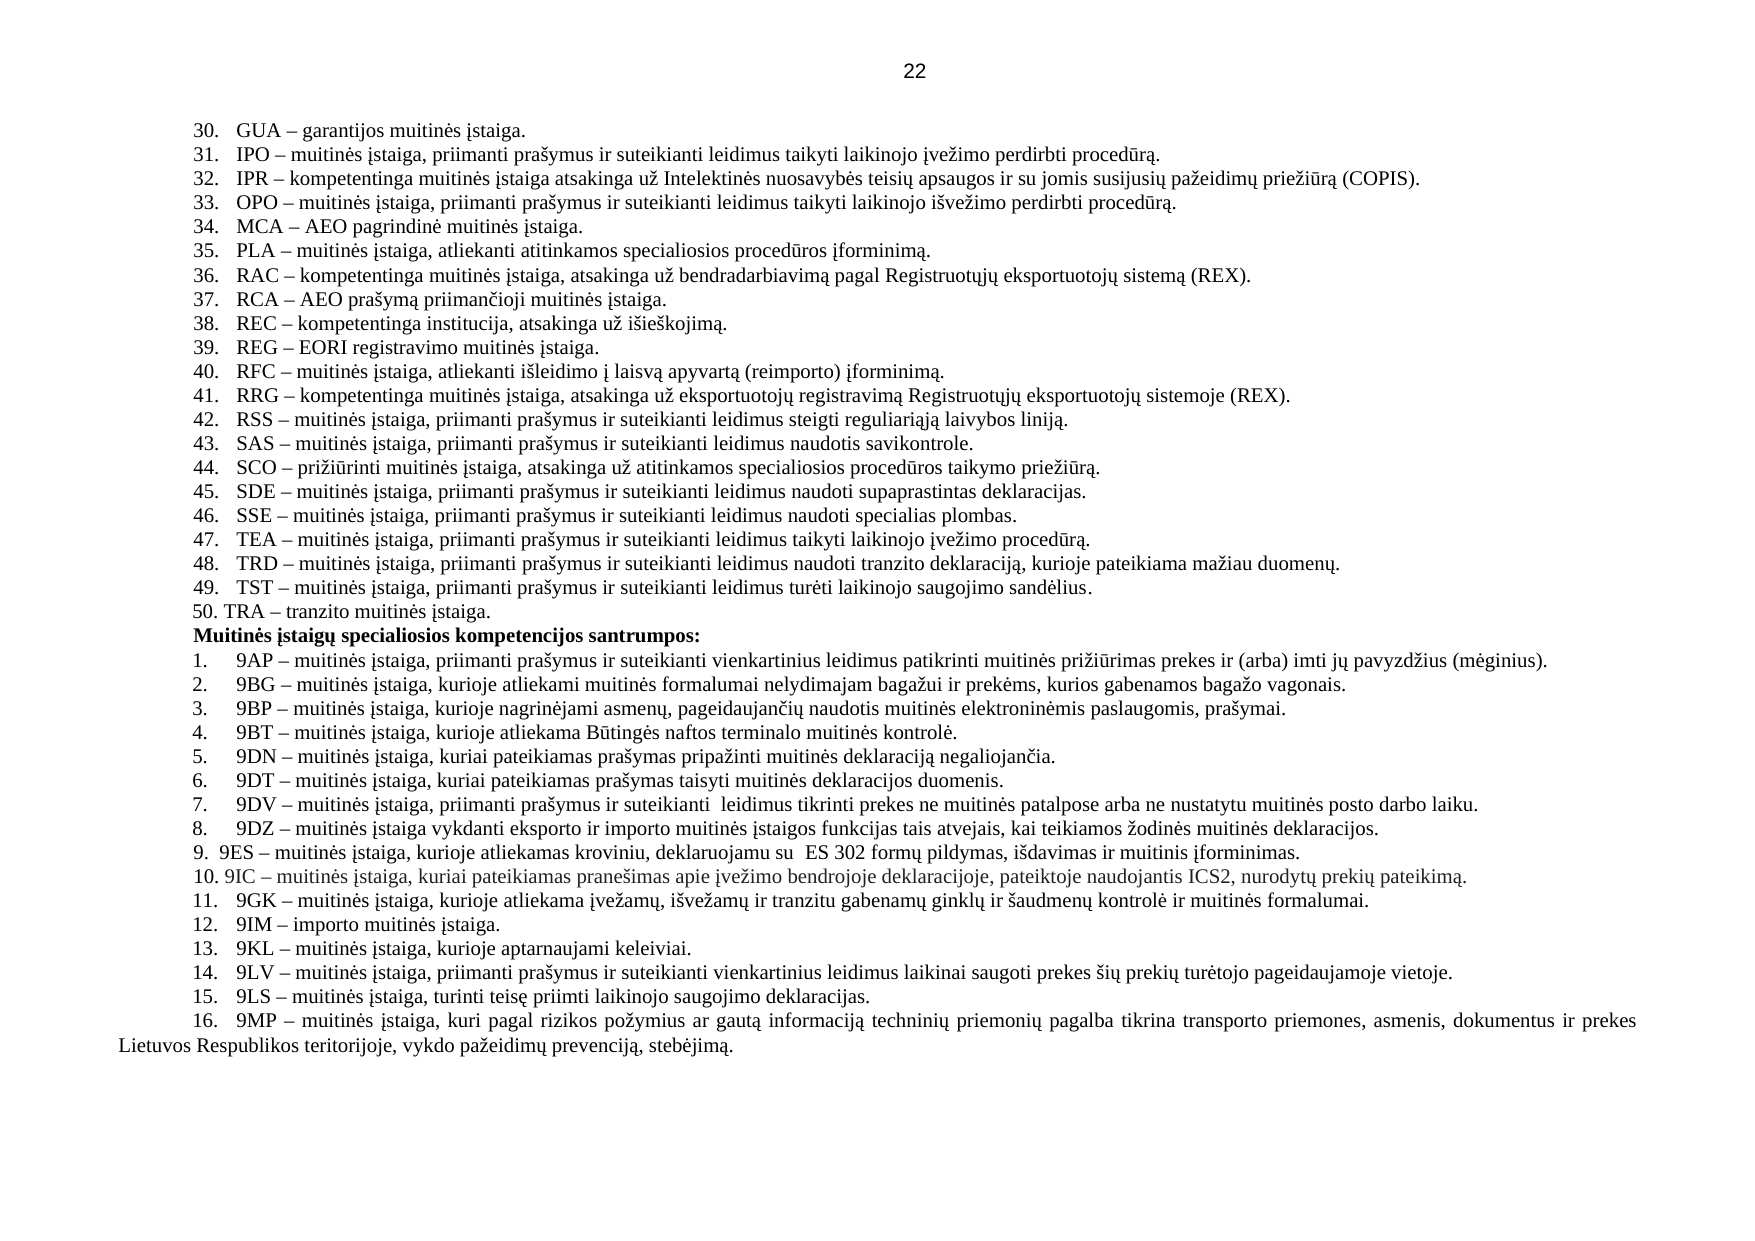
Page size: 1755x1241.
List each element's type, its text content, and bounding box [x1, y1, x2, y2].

text 34. MCA – AEO pagrindinė muitinės įstaiga. [118, 214, 1636, 238]
text 6. 9DT – muitinės įstaiga, kuriai pateikiamas prašymas taisyti muitinės deklaracijos duomenis. [118, 768, 1639, 792]
text 1. 9AP – muitinės įstaiga, priimanti prašymus ir suteikianti vienkartinius leidimus patikrinti muitinės prižiūrimas prekes ir (arba) imti jų pavyzdžius (mėginius). [118, 647, 1636, 672]
text 4. 9BT – muitinės įstaiga, kurioje atliekama Būtingės naftos terminalo muitinės kontrolė. [118, 720, 1639, 744]
text 14. 9LV – muitinės įstaiga, priimanti prašymus ir suteikianti vienkartinius leidimus laikinai saugoti prekes šių prekių turėtojo pageidaujamoje vietoje. [118, 960, 1639, 984]
text 33. OPO – muitinės įstaiga, priimanti prašymus ir suteikianti leidimus taikyti laikinojo išvežimo perdirbti procedūrą. [118, 190, 1636, 214]
text 2. 9BG – muitinės įstaiga, kurioje atliekami muitinės formalumai nelydimajam bagažui ir prekėms, kurios gabenamos bagažo vagonais. [118, 672, 1639, 696]
text 38. REC – kompetentinga institucija, atsakinga už išieškojimą. [118, 311, 1636, 335]
text 10. 9IC – muitinės įstaiga, kuriai pateikiamas pranešimas apie įvežimo bendrojoje deklaracijoje, pateiktoje naudojantis ICS2, nurodytų prekių pateikimą. [118, 864, 1636, 888]
text 13. 9KL – muitinės įstaiga, kurioje aptarnaujami keleiviai. [118, 936, 1639, 960]
text 47. TEA – muitinės įstaiga, priimanti prašymus ir suteikianti leidimus taikyti laikinojo įvežimo procedūrą. [118, 527, 1636, 551]
text 41. RRG – kompetentinga muitinės įstaiga, atsakinga už eksportuotojų registravimą Registruotųjų eksportuotojų sistemoje (REX). [118, 383, 1636, 407]
text 11. 9GK – muitinės įstaiga, kurioje atliekama įvežamų, išvežamų ir tranzitu gabenamų ginklų ir šaudmenų kontrolė ir muitinės formalumai. [118, 888, 1639, 912]
text 8. 9DZ – muitinės įstaiga vykdanti eksporto ir importo muitinės įstaigos funkcijas tais atvejais, kai teikiamos žodinės muitinės deklaracijos. [118, 816, 1639, 840]
text 15. 9LS – muitinės įstaiga, turinti teisę priimti laikinojo saugojimo deklaracijas. [118, 984, 1639, 1008]
text 43. SAS – muitinės įstaiga, priimanti prašymus ir suteikianti leidimus naudotis savikontrole. [118, 431, 1636, 455]
text 5. 9DN – muitinės įstaiga, kuriai pateikiamas prašymas pripažinti muitinės deklaraciją negaliojančia. [118, 744, 1639, 768]
text 7. 9DV – muitinės įstaiga, priimanti prašymus ir suteikianti leidimus tikrinti prekes ne muitinės patalpose arba ne nustatytu muitinės posto darbo laiku. [118, 792, 1636, 816]
text 30. GUA – garantijos muitinės įstaiga. [118, 118, 1636, 142]
text 35. PLA – muitinės įstaiga, atliekanti atitinkamos specialiosios procedūros įforminimą. [118, 238, 1636, 262]
text 36. RAC – kompetentinga muitinės įstaiga, atsakinga už bendradarbiavimą pagal Registruotųjų eksportuotojų sistemą (REX). [118, 262, 1636, 287]
text 42. RSS – muitinės įstaiga, priimanti prašymus ir suteikianti leidimus steigti reguliariąją laivybos liniją. [118, 407, 1636, 431]
text 32. IPR – kompetentinga muitinės įstaiga atsakinga už Intelektinės nuosavybės teisių apsaugos ir su jomis susijusių pažeidimų priežiūrą (COPIS). [118, 166, 1636, 190]
text 9. 9ES – muitinės įstaiga, kurioje atliekamas kroviniu, deklaruojamu su ES 302 formų pildymas, išdavimas ir muitinis įforminimas. [118, 840, 1636, 864]
text 40. RFC – muitinės įstaiga, atliekanti išleidimo į laisvą apyvartą (reimporto) įforminimą. [118, 359, 1636, 383]
text 37. RCA – AEO prašymą priimančioji muitinės įstaiga. [118, 287, 1636, 311]
text 12. 9IM – importo muitinės įstaiga. [118, 912, 1639, 936]
text 3. 9BP – muitinės įstaiga, kurioje nagrinėjami asmenų, pageidaujančių naudotis muitinės elektroninėmis paslaugomis, prašymai. [118, 696, 1639, 720]
text 45. SDE – muitinės įstaiga, priimanti prašymus ir suteikianti leidimus naudoti supaprastintas deklaracijas. [118, 479, 1636, 503]
text 44. SCO – prižiūrinti muitinės įstaiga, atsakinga už atitinkamos specialiosios procedūros taikymo priežiūrą. [118, 455, 1636, 479]
text 31. IPO – muitinės įstaiga, priimanti prašymus ir suteikianti leidimus taikyti laikinojo įvežimo perdirbti procedūrą. [118, 142, 1636, 166]
text 39. REG – EORI registravimo muitinės įstaiga. [118, 335, 1636, 359]
text 46. SSE – muitinės įstaiga, priimanti prašymus ir suteikianti leidimus naudoti specialias plombas. [118, 503, 1636, 527]
text Muitinės įstaigų specialiosios kompetencijos santrumpos: [118, 623, 1636, 647]
text 49. TST – muitinės įstaiga, priimanti prašymus ir suteikianti leidimus turėti laikinojo saugojimo sandėlius. [118, 575, 1636, 599]
text 50. TRA – tranzito muitinės įstaiga. [118, 599, 1636, 623]
text 16. 9MP – muitinės įstaiga, kuri pagal rizikos požymius ar gautą informaciją techninių priemonių pagalba tikrina transporto priemones, asmenis, dokumentus ir prekes Lietuvos Respublikos teritorijoje, vykdo pažeidimų prevenciją, stebėjimą. [118, 1008, 1639, 1057]
text 48. TRD – muitinės įstaiga, priimanti prašymus ir suteikianti leidimus naudoti tranzito deklaraciją, kurioje pateikiama mažiau duomenų. [118, 551, 1636, 575]
